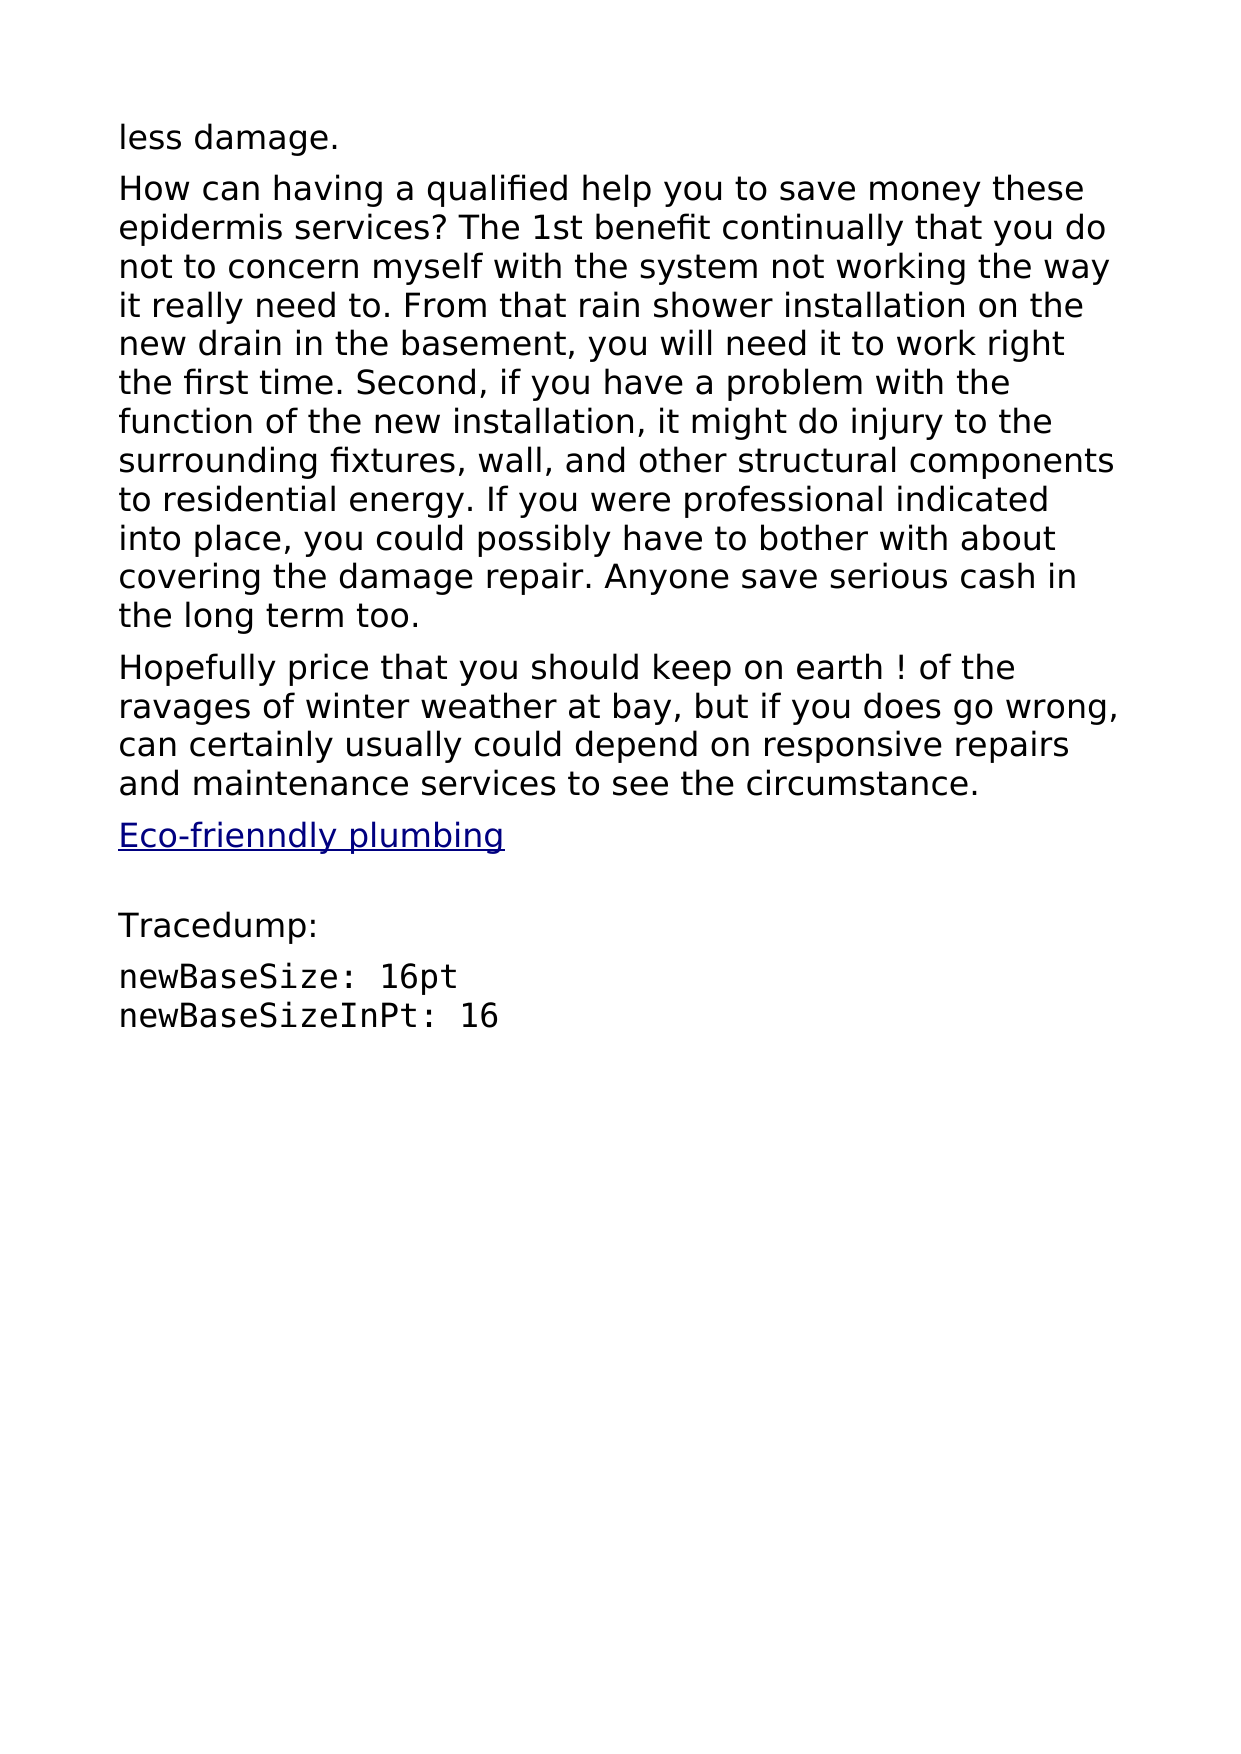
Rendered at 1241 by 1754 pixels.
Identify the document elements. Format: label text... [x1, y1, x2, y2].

text Eco-frienndly plumbing [118, 816, 1122, 855]
text How can having a qualified help you to save money these epidermis services? The 1st benefit continually that you do not to concern myself with the system not working the way it really need to. From that rain shower installation on the new drain in the basement, you will need it to work right the first time. Second, if you have a problem with the function of the new installation, it might do injury to the surrounding fixtures, wall, and other structural components to residential energy. If you were professional indicated into place, you could possibly have to bother with about covering the damage repair. Anyone save serious cash in the long term too. [118, 169, 1122, 636]
text less damage. [118, 118, 1122, 157]
text newBaseSize: 16pt newBaseSizeInPt: 16 [118, 958, 1122, 1035]
text Tracedump: [118, 867, 1122, 945]
text Hopefully price that you should keep on earth ! of the ravages of winter weather at bay, but if you does go wrong, can certainly usually could depend on responsive repairs and maintenance services to see the circumstance. [118, 648, 1122, 804]
